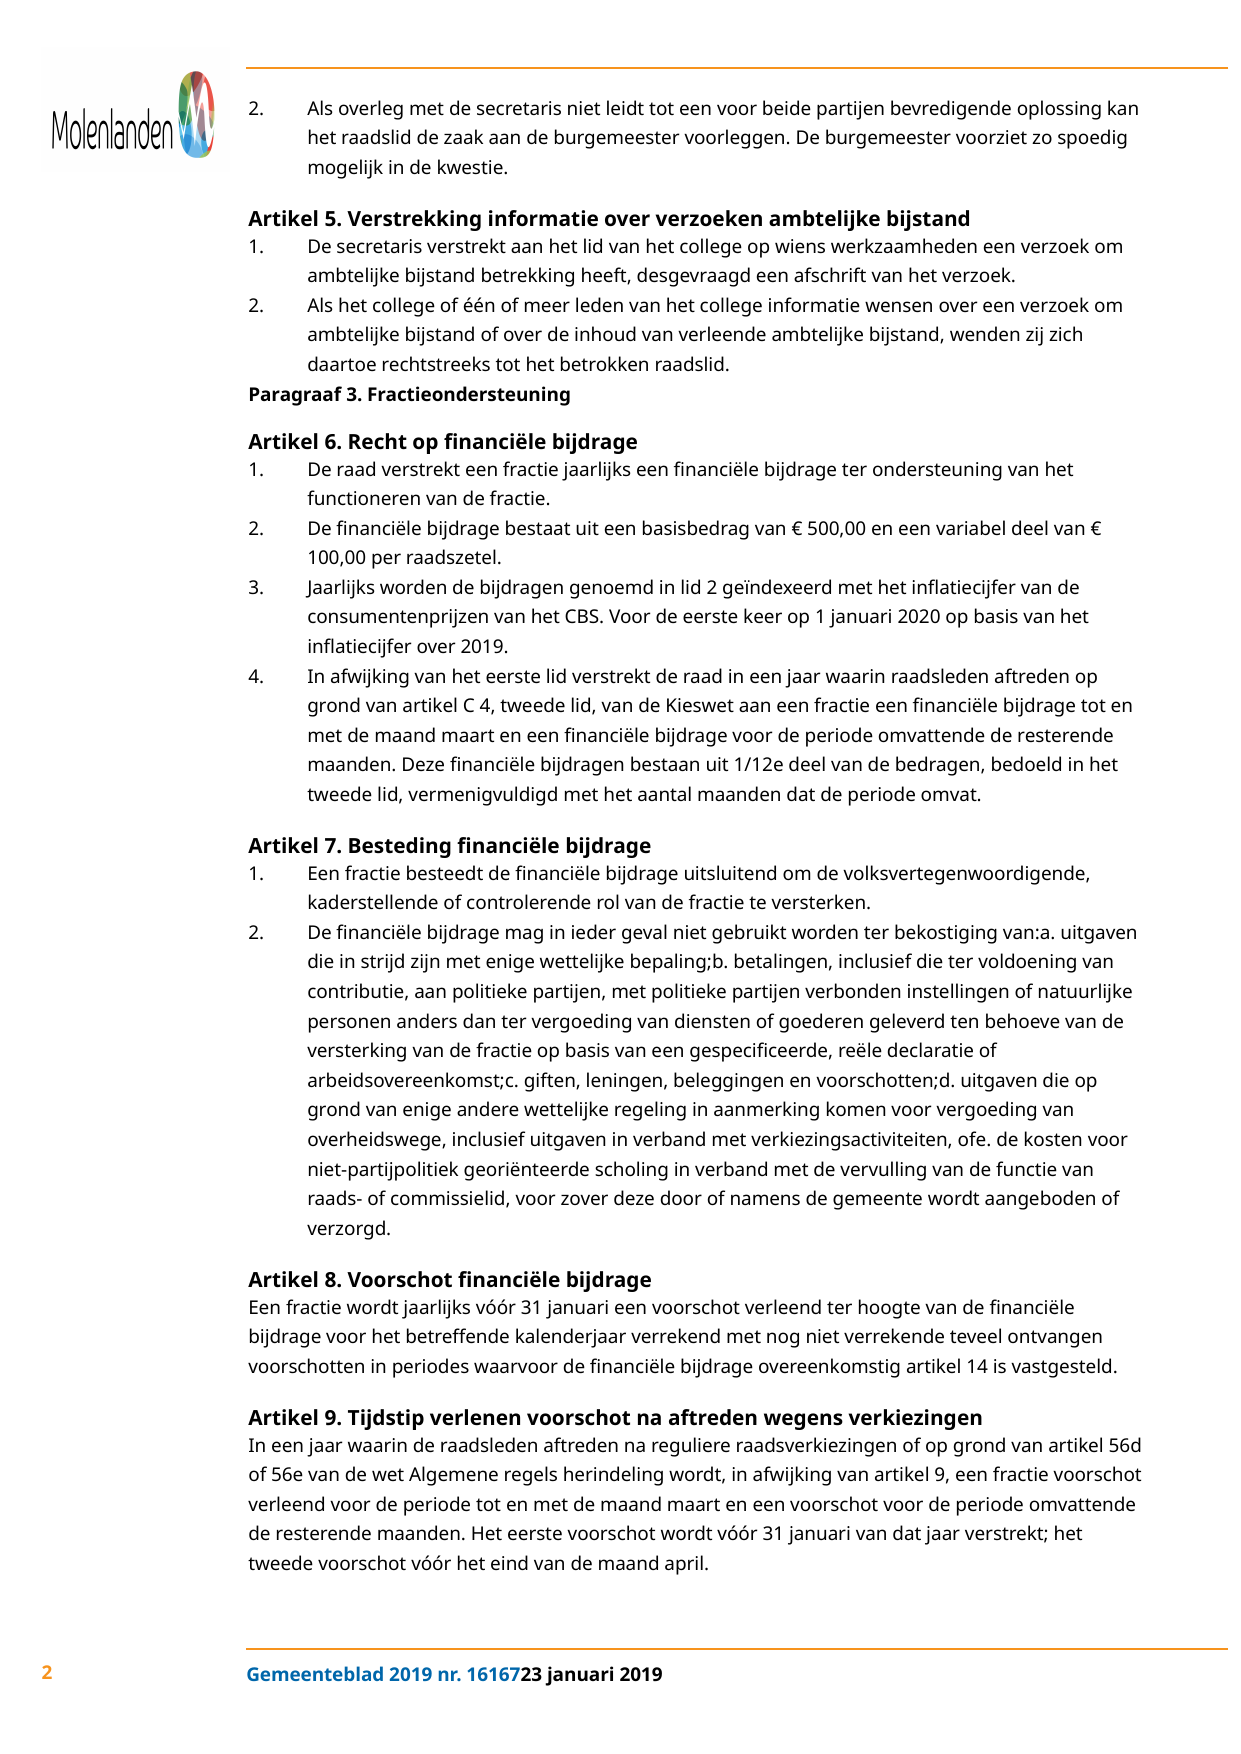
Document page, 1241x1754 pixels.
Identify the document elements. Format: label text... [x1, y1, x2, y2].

list De financiële bijdrage mag in ieder geval niet gebruikt worden ter bekostiging van:a. uitgaven die in strijd zijn met enige wettelijke bepaling;b. betalingen, inclusief die ter voldoening van contributie, aan politieke partijen, met politieke partijen verbonden instellingen of natuurlijke personen anders dan ter vergoeding van diensten of goederen geleverd ten behoeve van de versterking van de fractie op basis van een gespecificeerde, reële declaratie of arbeidsovereenkomst;c. giften, leningen, beleggingen en voorschotten;d. uitgaven die op grond van enige andere wettelijke regeling in aanmerking komen voor vergoeding van overheidswege, inclusief uitgaven in verband met verkiezingsactiviteiten, ofe. de kosten voor niet-partijpolitiek georiënteerde scholing in verband met de vervulling van de functie van raads- of commissielid, voor zover deze door of namens de gemeente wordt aangeboden of verzorgd. [248, 919, 1152, 1241]
list De raad verstrekt een fractie jaarlijks een financiële bijdrage ter ondersteuning van het functioneren van de fractie. [248, 456, 1152, 511]
text Paragraaf 3. Fractieondersteuning [248, 381, 1152, 406]
list In afwijking van het eerste lid verstrekt de raad in een jaar waarin raadsleden aftreden op grond van artikel C 4, tweede lid, van de Kieswet aan een fractie een financiële bijdrage tot en met de maand maart en een financiële bijdrage voor de periode omvattende de resterende maanden. Deze financiële bijdragen bestaan uit 1/12e deel van de bedragen, bedoeld in het tweede lid, vermenigvuldigd met het aantal maanden dat de periode omvat. [248, 663, 1152, 807]
text In een jaar waarin de raadsleden aftreden na reguliere raadsverkiezingen of op grond van artikel 56d of 56e van de wet Algemene regels herindeling wordt, in afwijking van artikel 9, een fractie voorschot verleend voor de periode tot en met de maand maart en een voorschot voor de periode omvattende de resterende maanden. Het eerste voorschot wordt vóór 31 januari van dat jaar verstrekt; het tweede voorschot vóór het eind van de maand april. [248, 1432, 1152, 1576]
text Artikel 9. Tijdstip verlenen voorschot na aftreden wegens verkiezingen [248, 1403, 1152, 1432]
list De secretaris verstrekt aan het lid van het college op wiens werkzaamheden een verzoek om ambtelijke bijstand betrekking heeft, desgevraagd een afschrift van het verzoek. [248, 233, 1152, 288]
text Artikel 6. Recht op financiële bijdrage [248, 427, 1152, 456]
text Artikel 5. Verstrekking informatie over verzoeken ambtelijke bijstand [248, 204, 1152, 233]
list Als overleg met de secretaris niet leidt tot een voor beide partijen bevredigende oplossing kan het raadslid de zaak aan de burgemeester voorleggen. De burgemeester voorziet zo spoedig mogelijk in de kwestie. [248, 95, 1152, 180]
text Een fractie wordt jaarlijks vóór 31 januari een voorschot verleend ter hoogte van de financiële bijdrage voor het betreffende kalenderjaar verrekend met nog niet verrekende teveel ontvangen voorschotten in periodes waarvoor de financiële bijdrage overeenkomstig artikel 14 is vastgesteld. [248, 1294, 1152, 1379]
list De financiële bijdrage bestaat uit een basisbedrag van € 500,00 en een variabel deel van € 100,00 per raadszetel. [248, 515, 1152, 570]
list Als het college of één of meer leden van het college informatie wensen over een verzoek om ambtelijke bijstand of over de inhoud van verleende ambtelijke bijstand, wenden zij zich daartoe rechtstreeks tot het betrokken raadslid. [248, 292, 1152, 377]
text Artikel 8. Voorschot financiële bijdrage [248, 1265, 1152, 1294]
list Jaarlijks worden de bijdragen genoemd in lid 2 geïndexeerd met het inflatiecijfer van de consumentenprijzen van het CBS. Voor de eerste keer op 1 januari 2020 op basis van het inflatiecijfer over 2019. [248, 574, 1152, 659]
list Een fractie besteedt de financiële bijdrage uitsluitend om de volksvertegenwoordigende, kaderstellende of controlerende rol van de fractie te versterken. [248, 860, 1152, 915]
text Artikel 7. Besteding financiële bijdrage [248, 832, 1152, 860]
picture [41, 47, 231, 172]
